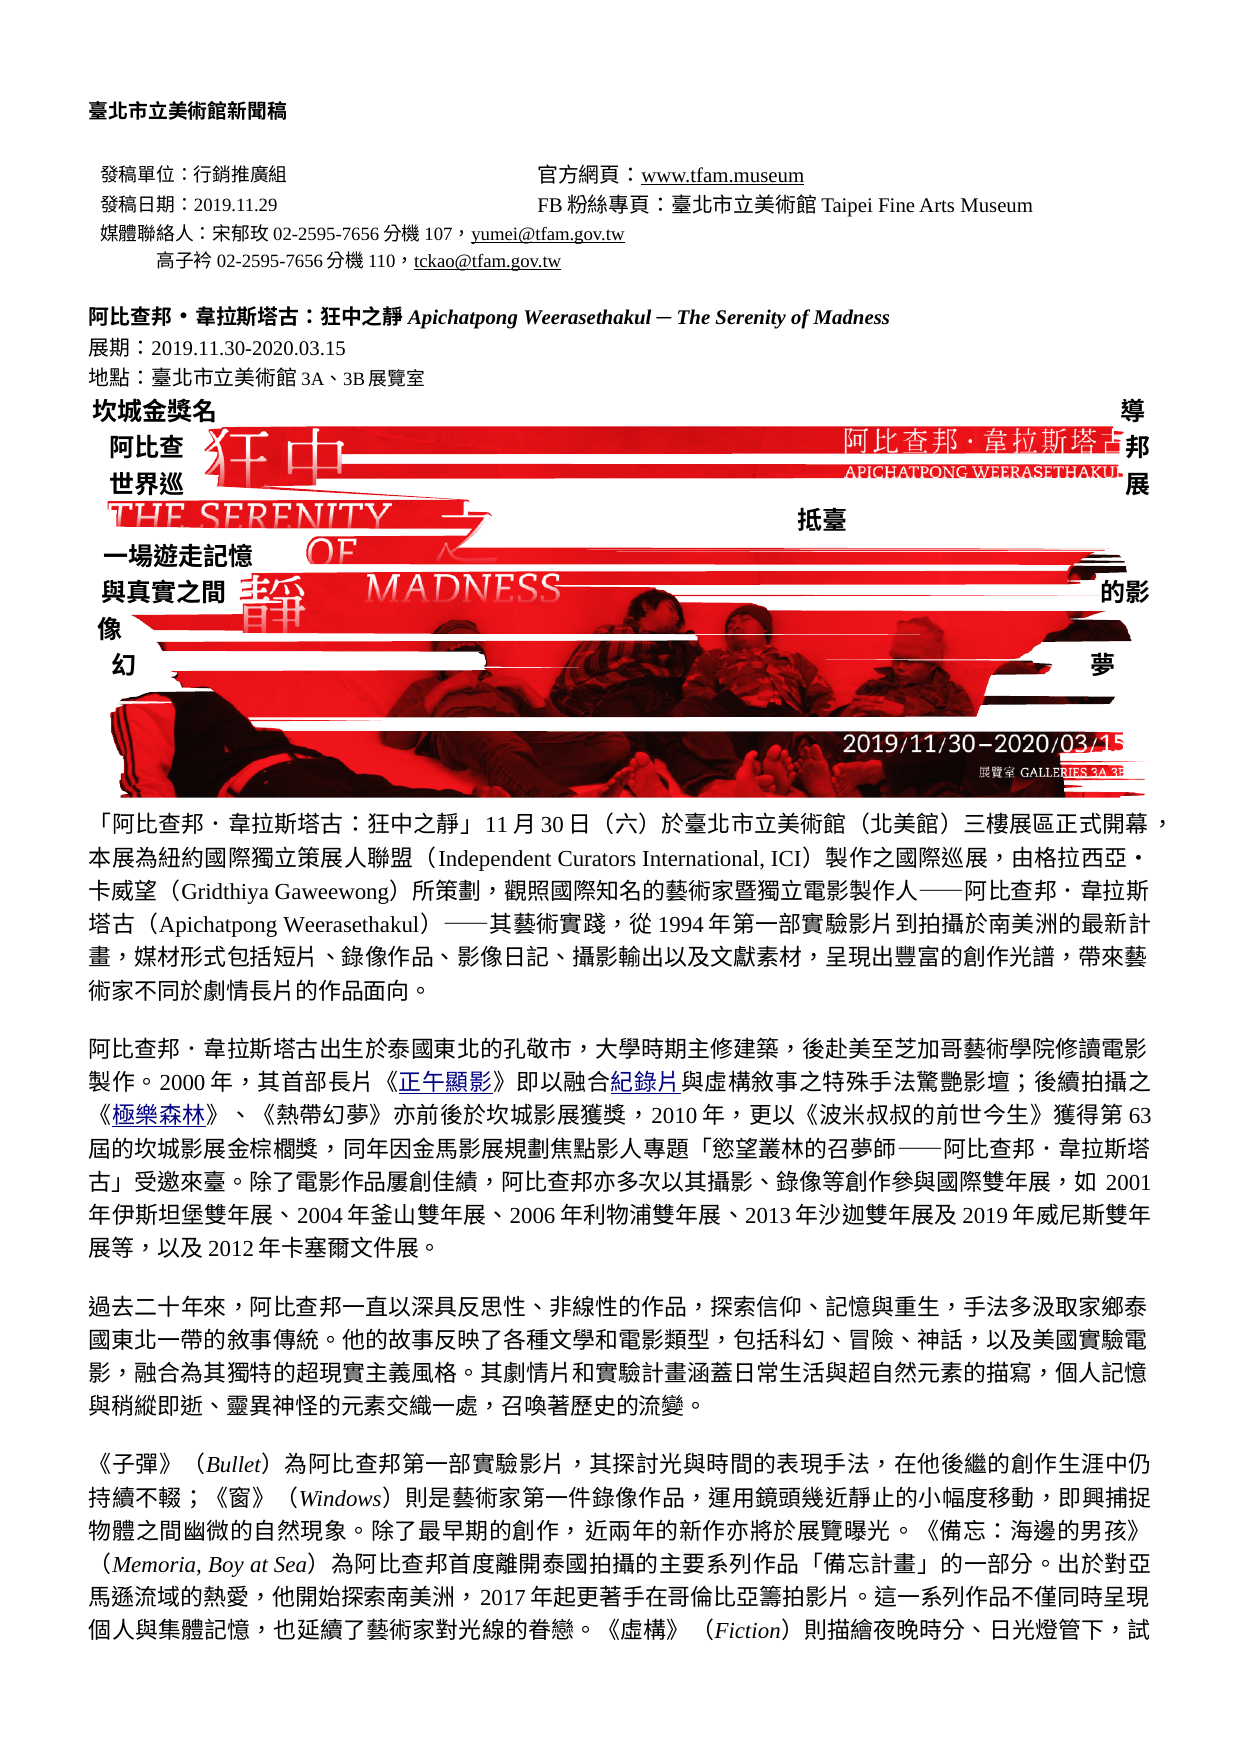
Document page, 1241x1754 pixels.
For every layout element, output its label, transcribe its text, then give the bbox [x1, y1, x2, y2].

table_cell 發稿日期：2019.11.29 [89, 189, 526, 219]
table_header 官方網頁：www.tfam.museum [526, 158, 1141, 188]
text 一場遊走記憶與真實之間的影像幻夢 [460, 537, 1152, 682]
text 過去二十年來，阿比查邦一直以深具反思性、非線性的作品，探索信仰、記憶與重生，手法多汲取家鄉泰國東北一帶的敘事傳統。他的故事反映了各種文學和電影類型，包括科幻、冒險、神話，以及美國實驗電影，融合為其獨特的超現實主義風格。其劇情片和實驗計畫涵蓋日常生活與超自然元素的描寫，個人記憶與稍縱即逝、靈異神怪的元素交織一處，召喚著歷史的流變。 [89, 1288, 1152, 1421]
text 一場遊走記憶與真實之間的影像幻夢 [89, 537, 1070, 682]
text 展期：2019.11.30-2020.03.15 [89, 331, 1152, 361]
text 地點：臺北市立美術館3A、3B展覽室 [89, 361, 1152, 392]
table_cell FB粉絲專頁：臺北市立美術館Taipei Fine Arts Museum [526, 189, 1141, 219]
text 阿比查邦•韋拉斯塔古：狂中之靜 Apichatpong Weerasethakul ─ The Serenity of Madness [89, 298, 1152, 331]
text 「阿比查邦．韋拉斯塔古：狂中之靜」11月30日（六）於臺北市立美術館（北美館）三樓展區正式開幕，本展為紐約國際獨立策展人聯盟（Independent Curators International, ICI）製作之國際巡展，由格拉西亞‧卡威望（Gridthiya Gaweewong）所策劃，觀照國際知名的藝術家暨獨立電影製作人——阿比查邦．韋拉斯塔古（Apichatpong Weerasethakul）——其藝術實踐，從1994年第一部實驗影片到拍攝於南美洲的最新計畫，媒材形式包括短片、錄像作品、影像日記、攝影輸出以及文獻素材，呈現出豐富的創作光譜，帶來藝術家不同於劇情長片的作品面向。 [89, 707, 1152, 1006]
table_header 發稿單位：行銷推廣組 [89, 158, 526, 188]
text 坎城金獎名導阿比查邦世界巡展抵臺 [89, 392, 1152, 537]
text 《子彈》（Bullet）為阿比查邦第一部實驗影片，其探討光與時間的表現手法，在他後繼的創作生涯中仍持續不輟；《窗》（Windows）則是藝術家第一件錄像作品，運用鏡頭幾近靜止的小幅度移動，即興捕捉物體之間幽微的自然現象。除了最早期的創作，近兩年的新作亦將於展覽曝光。《備忘：海邊的男孩》（Memoria, Boy at Sea）為阿比查邦首度離開泰國拍攝的主要系列作品「備忘計畫」的一部分。出於對亞馬遜流域的熱愛，他開始探索南美洲，2017年起更著手在哥倫比亞籌拍影片。這一系列作品不僅同時呈現個人與集體記憶，也延續了藝術家對光線的眷戀。《虛構》（Fiction）則描繪夜晚時分、日光燈管下，試 [89, 1446, 1152, 1646]
table_cell 媒體聯絡人：宋郁玫 02-2595-7656分機107，yumei@tfam.gov.tw 高子衿 02-2595-7656分機110，tckao@tfam.gov.tw [89, 219, 1141, 273]
text 臺北市立美術館新聞稿 [89, 96, 1152, 124]
text 阿比查邦．韋拉斯塔古出生於泰國東北的孔敬市，大學時期主修建築，後赴美至芝加哥藝術學院修讀電影製作。2000年，其首部長片《正午顯影》即以融合紀錄片與虛構敘事之特殊手法驚艷影壇；後續拍攝之《極樂森林》、《熱帶幻夢》亦前後於坎城影展獲獎，2010年，更以《波米叔叔的前世今生》獲得第63屆的坎城影展金棕櫚獎，同年因金馬影展規劃焦點影人專題「慾望叢林的召夢師——阿比查邦．韋拉斯塔古」受邀來臺。除了電影作品屢創佳績，阿比查邦亦多次以其攝影、錄像等創作參與國際雙年展，如2001年伊斯坦堡雙年展、2004年釜山雙年展、2006年利物浦雙年展、2013年沙迦雙年展及2019年威尼斯雙年展等，以及2012年卡塞爾文件展。 [89, 1031, 1152, 1263]
